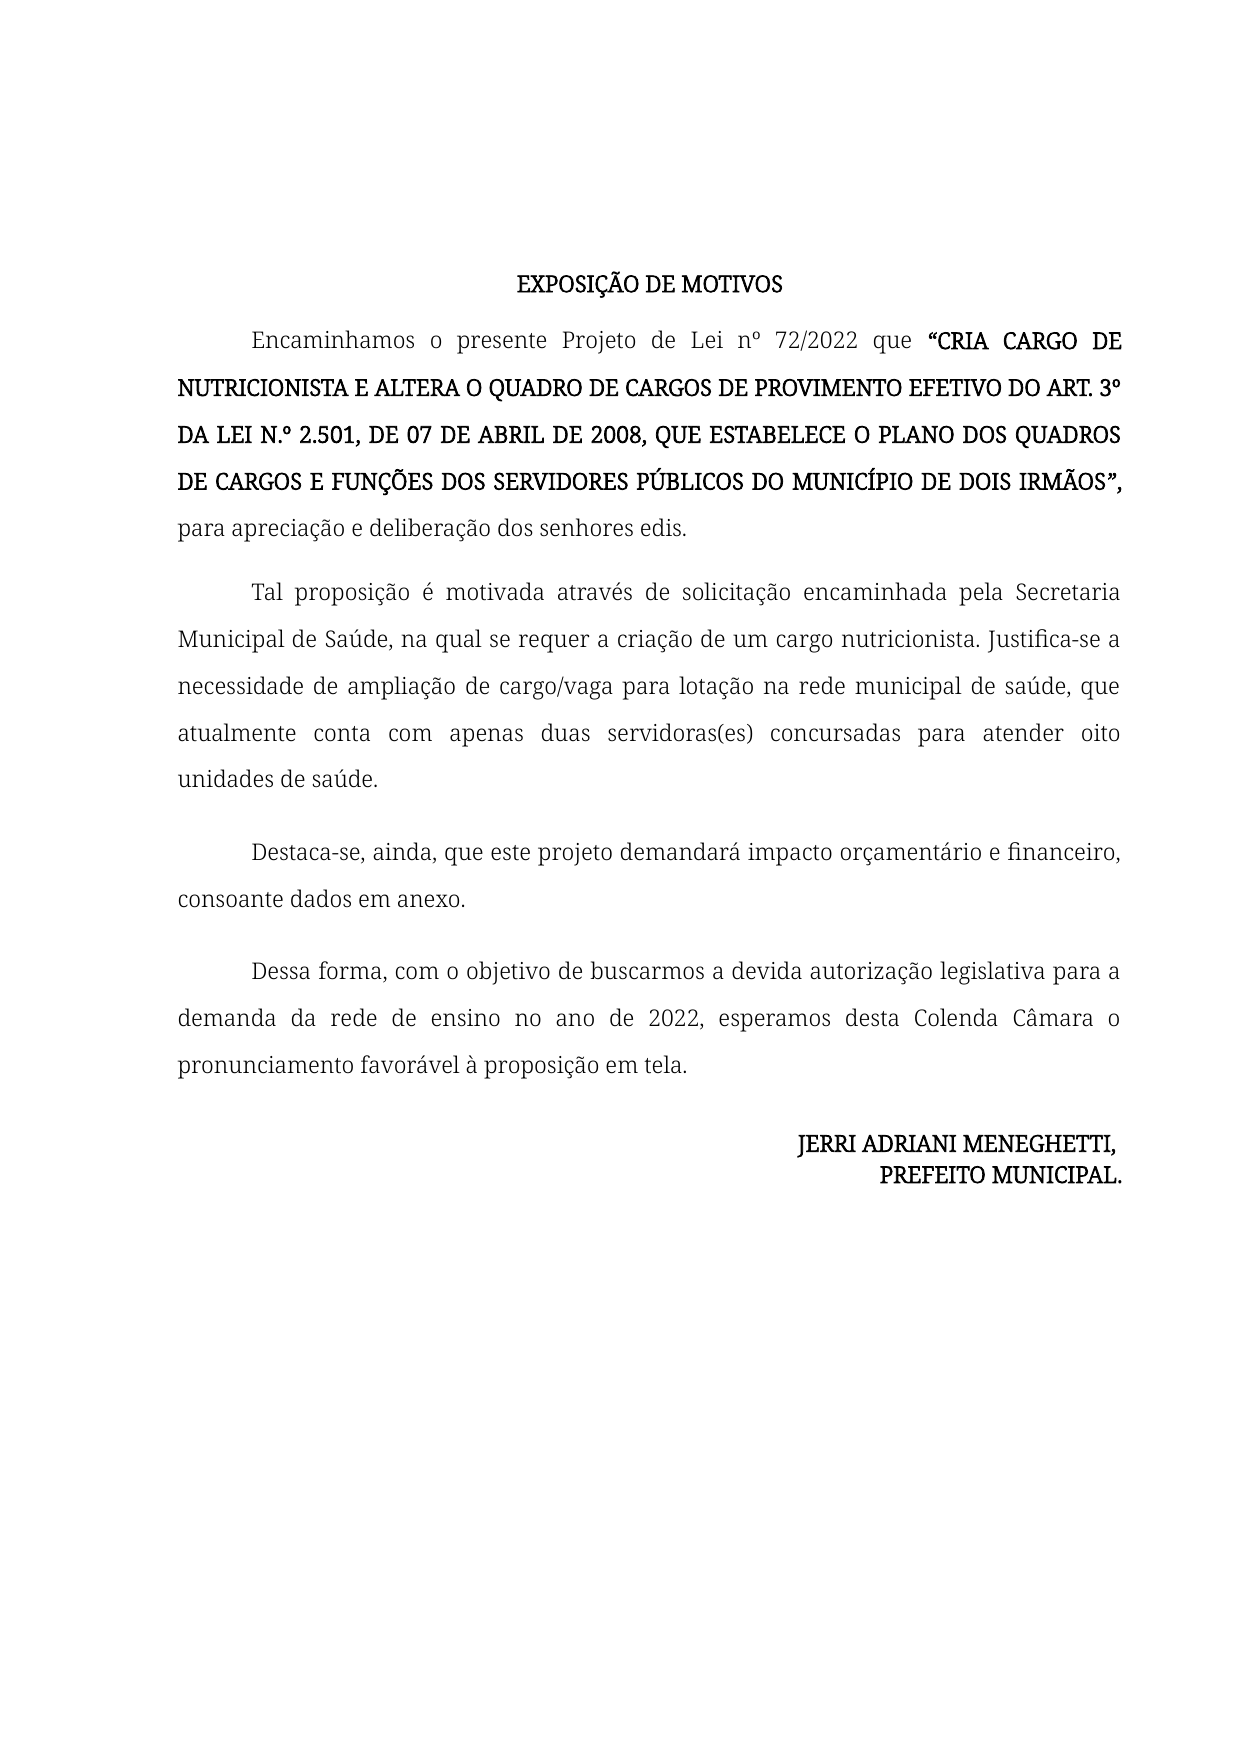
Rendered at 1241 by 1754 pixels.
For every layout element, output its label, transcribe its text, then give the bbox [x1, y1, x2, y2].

text JERRI ADRIANI MENEGHETTI, [546, 1127, 1122, 1158]
text Destaca-se, ainda, que este projeto demandará impacto orçamentário e financeiro, consoante dados em anexo. [177, 836, 1122, 914]
text PREFEITO MUNICIPAL. [177, 1158, 1122, 1189]
text Encaminhamos o presente Projeto de Lei nº 72/2022 que “CRIA CARGO DE NUTRICIONISTA E ALTERA O QUADRO DE CARGOS DE PROVIMENTO EFETIVO DO ART. 3º DA LEI N.º 2.501, DE 07 DE ABRIL DE 2008, QUE ESTABELECE O PLANO DOS QUADROS DE CARGOS E FUNÇÕES DOS SERVIDORES PÚBLICOS DO MUNICÍPIO DE DOIS IRMÃOS”, para apreciação e deliberação dos senhores edis. [177, 324, 1122, 543]
text Tal proposição é motivada através de solicitação encaminhada pela Secretaria Municipal de Saúde, na qual se requer a criação de um cargo nutricionista. Justifica-se a necessidade de ampliação de cargo/vaga para lotação na rede municipal de saúde, que atualmente conta com apenas duas servidoras(es) concursadas para atender oito unidades de saúde. [177, 576, 1122, 794]
text Dessa forma, com o objetivo de buscarmos a devida autorização legislativa para a demanda da rede de ensino no ano de 2022, esperamos desta Colenda Câmara o pronunciamento favorável à proposição em tela. [177, 955, 1122, 1080]
text EXPOSIÇÃO DE MOTIVOS [177, 267, 1122, 299]
